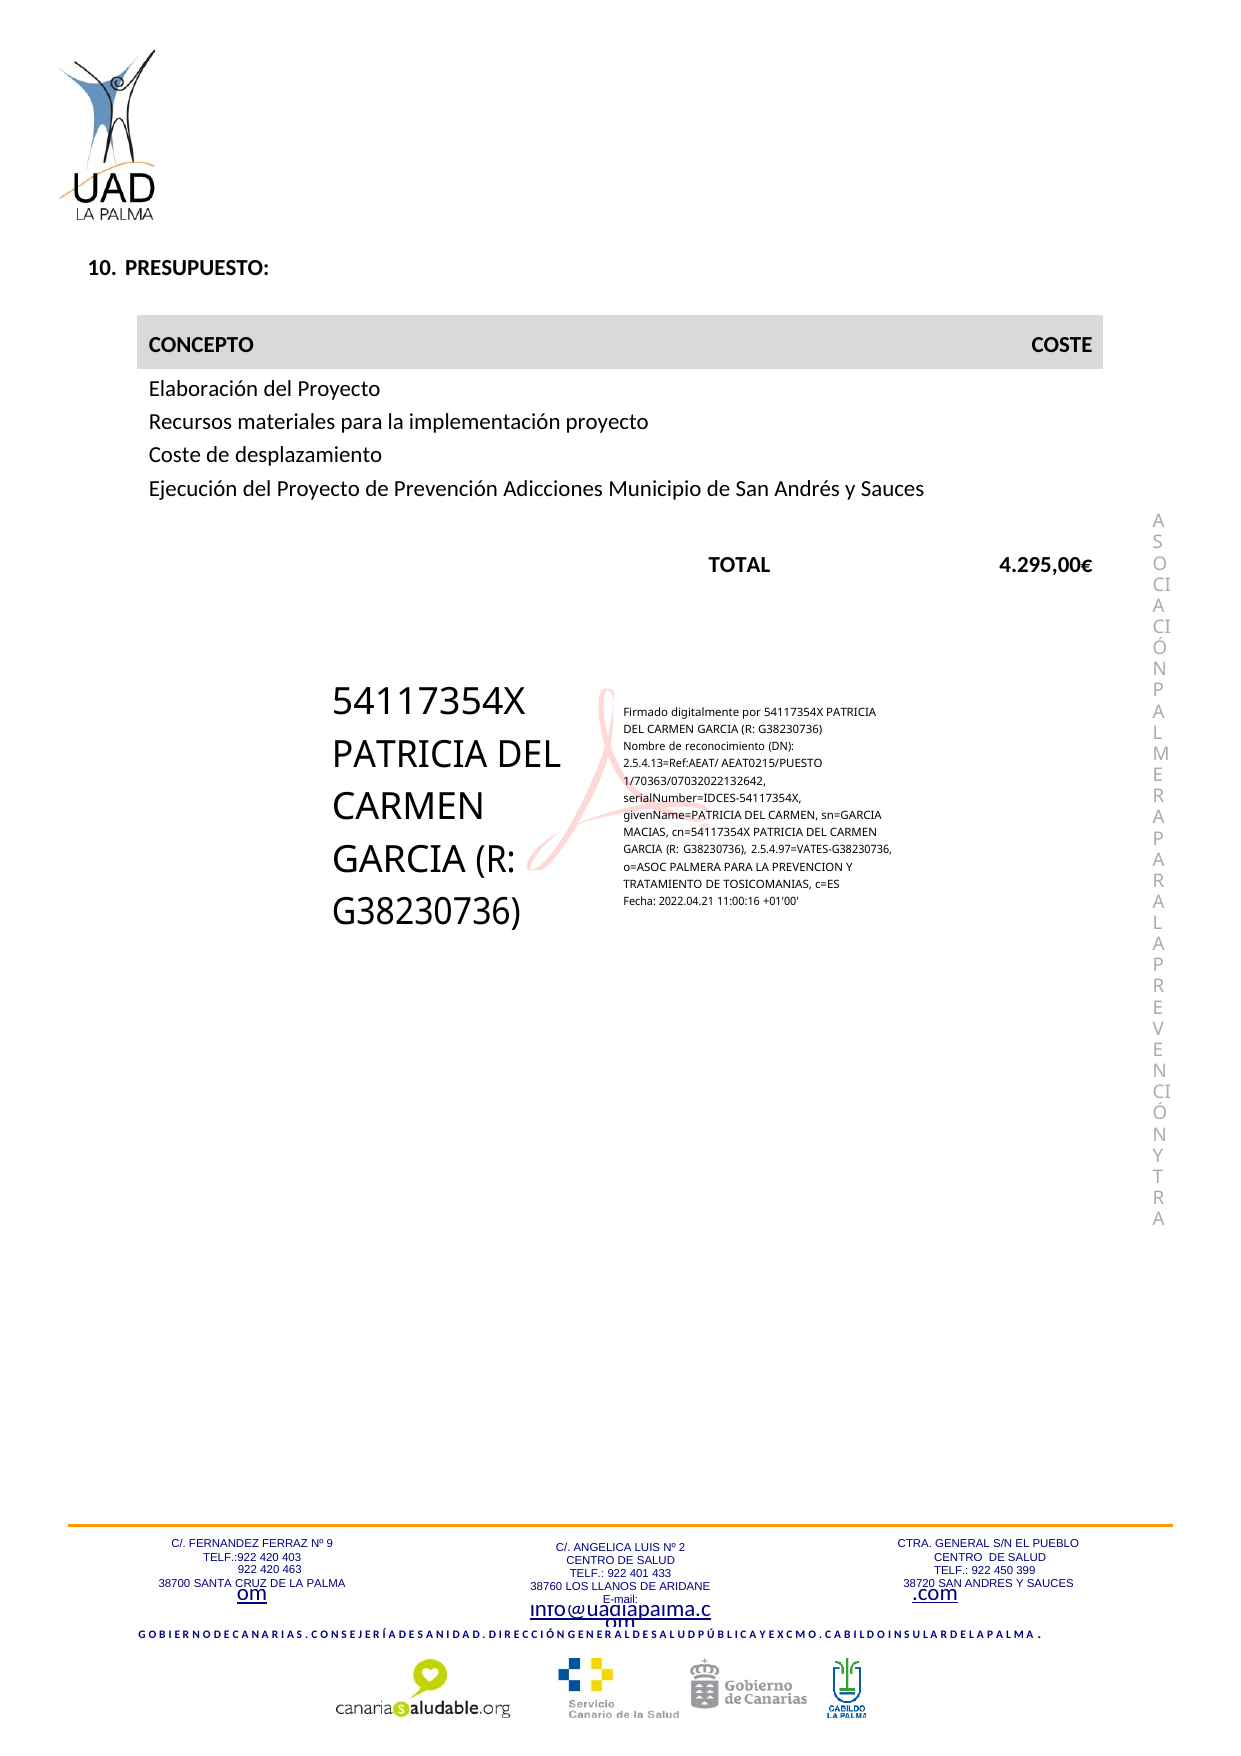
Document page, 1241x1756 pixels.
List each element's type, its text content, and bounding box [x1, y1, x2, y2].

table_cell 4.295,00€ [884, 529, 1103, 579]
text Nombre de reconocimiento (DN): 2.5.4.13=Ref:AEAT/ AEAT0215/PUESTO 1/70363/07032022132642, [623, 738, 892, 788]
text Firmado digitalmente por 54117354X PATRICIA DEL CARMEN GARCIA (R: G38230736) [623, 704, 886, 737]
text serialNumber=IDCES-54117354X, givenName=PATRICIA DEL CARMEN, sn=GARCIA MACIAS, cn=54117354X PATRICIA DEL CARMEN GARCIA (R: G38230736), 2.5.4.97=VATES-G38230736, o=ASOC PALMERA PARA LA PREVENCION Y TRATAMIENTO DE TOSICOMANIAS, c=ES [623, 790, 892, 891]
table_cell TOTAL [137, 529, 884, 579]
table_cell Elaboración del Proyecto Recursos materiales para la implementación proyecto Coste de desplazamiento Ejecución del Proyecto de Prevención Adicciones Municipio de San Andrés y Sauces [137, 369, 1103, 529]
table_header COSTE [884, 315, 1103, 369]
text Fecha: 2022.04.21 11:00:16 +01'00' [623, 893, 1113, 909]
text ASOCIACIÓN PALMERA PARA LA PREVENCIÓN Y TRATAMIENTO DE TOXICOMANÍAS-G38230736 [1152, 511, 1173, 1231]
table_header CONCEPTO [137, 315, 884, 369]
text 54117354X PATRICIA DEL CARMEN GARCIA (R: G38230736) [332, 675, 601, 936]
list PRESUPUESTO: [87, 253, 1113, 281]
